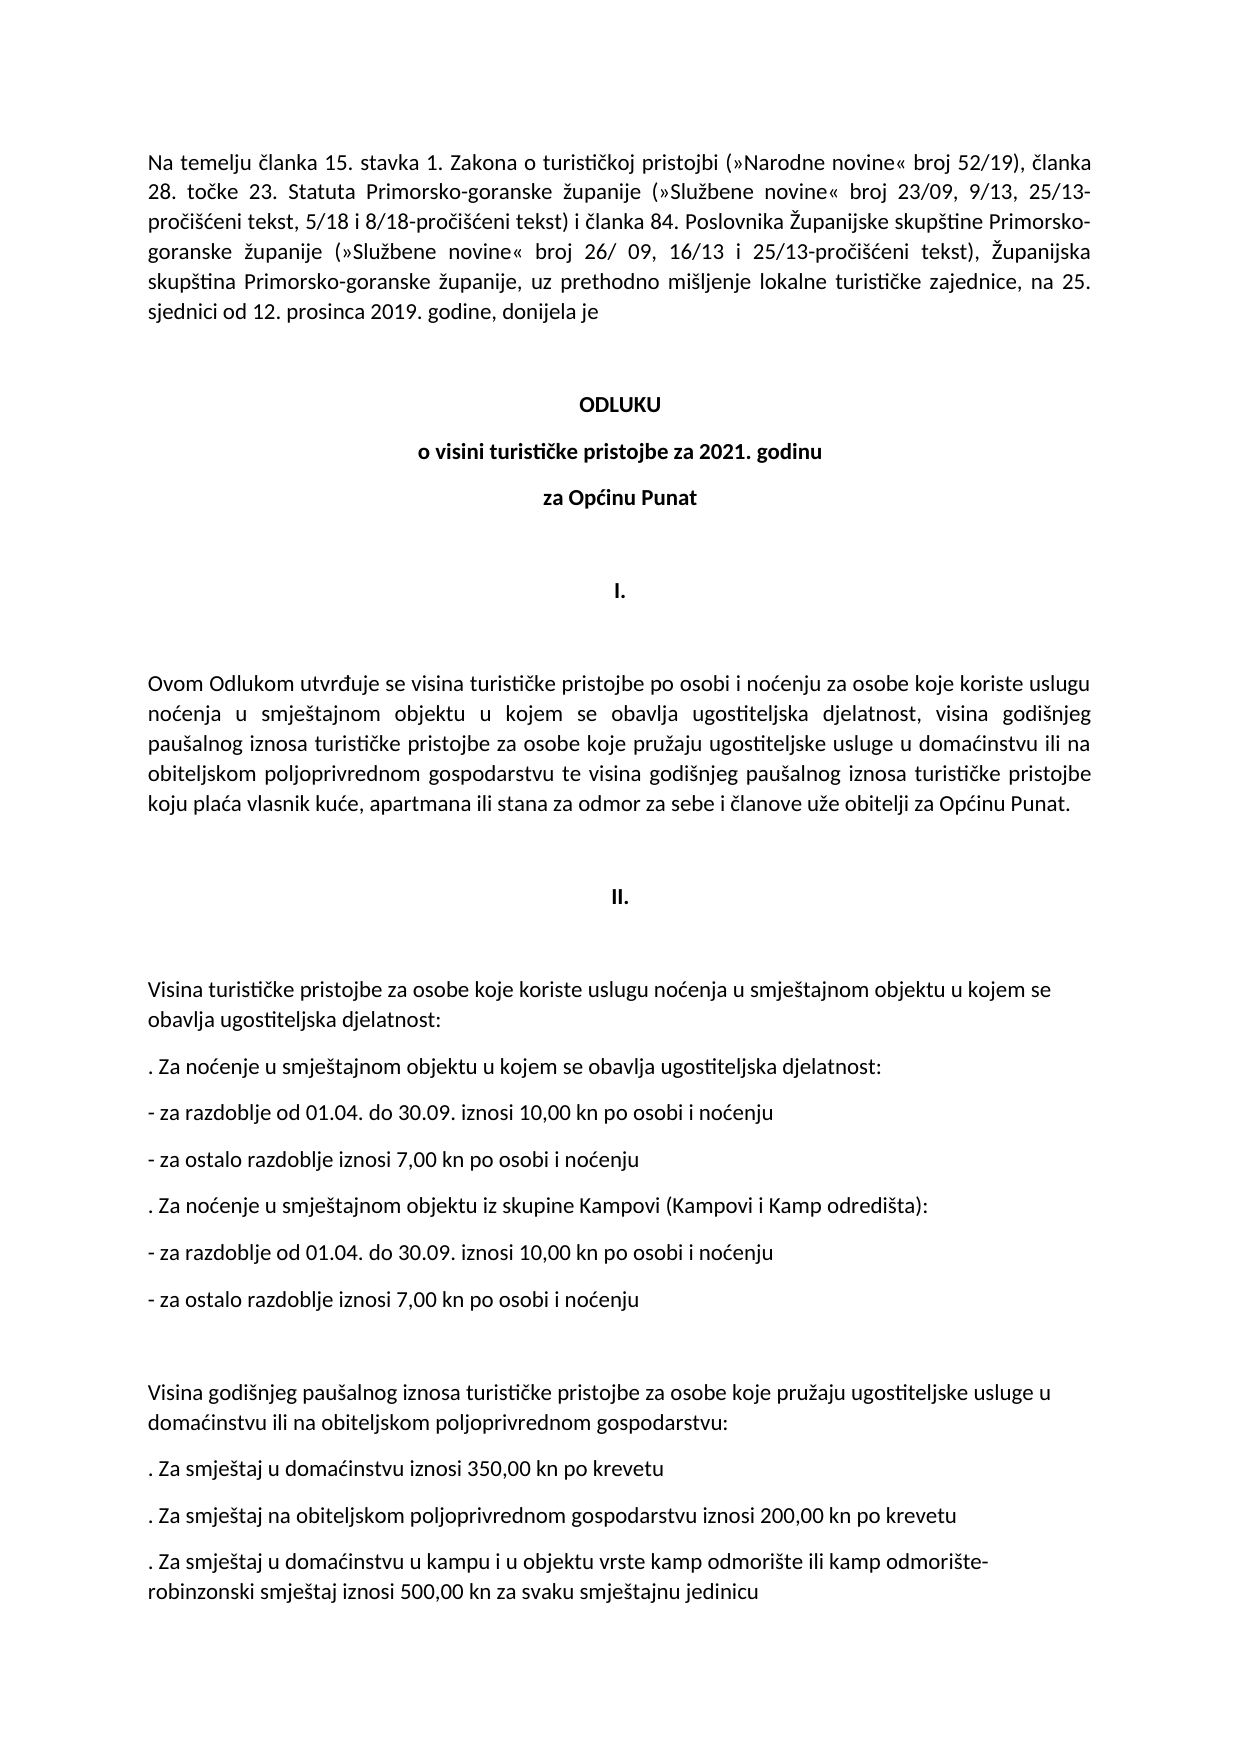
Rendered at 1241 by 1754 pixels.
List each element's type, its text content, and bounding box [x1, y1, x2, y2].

text Visina turističke pristojbe za osobe koje koriste uslugu noćenja u smještajnom objektu u kojem se obavlja ugostiteljska djelatnost: [148, 975, 1093, 1033]
text - za ostalo razdoblje iznosi 7,00 kn po osobi i noćenju [148, 1285, 1093, 1313]
text . Za noćenje u smještajnom objektu u kojem se obavlja ugostiteljska djelatnost: [148, 1052, 1093, 1080]
text Ovom Odlukom utvrđuje se visina turističke pristojbe po osobi i noćenju za osobe koje koriste uslugu noćenja u smještajnom objektu u kojem se obavlja ugostiteljska djelatnost, visina godišnjeg paušalnog iznosa turističke pristojbe za osobe koje pružaju ugostiteljske usluge u domaćinstvu ili na obiteljskom poljoprivrednom gospodarstvu te visina godišnjeg paušalnog iznosa turističke pristojbe koju plaća vlasnik kuće, apartmana ili stana za odmor za sebe i članove uže obitelji za Općinu Punat. [148, 669, 1093, 817]
text o visini turističke pristojbe za 2021. godinu [148, 437, 1093, 465]
text . Za smještaj na obiteljskom poljoprivrednom gospodarstvu iznosi 200,00 kn po krevetu [148, 1501, 1093, 1529]
text Na temelju članka 15. stavka 1. Zakona o turističkoj pristojbi (»Narodne novine« broj 52/19), članka 28. točke 23. Statuta Primorsko-goranske županije (»Službene novine« broj 23/09, 9/13, 25/13-pročišćeni tekst, 5/18 i 8/18-pročišćeni tekst) i članka 84. Poslovnika Županijske skupštine Primorsko-goranske županije (»Službene novine« broj 26/ 09, 16/13 i 25/13-pročišćeni tekst), Županijska skupština Primorsko-goranske županije, uz prethodno mišljenje lokalne turističke zajednice, na 25. sjednici od 12. prosinca 2019. godine, donijela je [148, 148, 1093, 325]
text II. [148, 882, 1093, 910]
text . Za smještaj u domaćinstvu iznosi 350,00 kn po krevetu [148, 1454, 1093, 1482]
text I. [148, 576, 1093, 604]
text Visina godišnjeg paušalnog iznosa turističke pristojbe za osobe koje pružaju ugostiteljske usluge u domaćinstvu ili na obiteljskom poljoprivrednom gospodarstvu: [148, 1378, 1093, 1436]
text - za razdoblje od 01.04. do 30.09. iznosi 10,00 kn po osobi i noćenju [148, 1098, 1093, 1126]
text - za razdoblje od 01.04. do 30.09. iznosi 10,00 kn po osobi i noćenju [148, 1238, 1093, 1266]
text ODLUKU [148, 390, 1093, 418]
text za Općinu Punat [148, 483, 1093, 511]
text - za ostalo razdoblje iznosi 7,00 kn po osobi i noćenju [148, 1145, 1093, 1173]
text . Za smještaj u domaćinstvu u kampu i u objektu vrste kamp odmorište ili kamp odmorište-robinzonski smještaj iznosi 500,00 kn za svaku smještajnu jedinicu [148, 1547, 1093, 1605]
text . Za noćenje u smještajnom objektu iz skupine Kampovi (Kampovi i Kamp odredišta): [148, 1192, 1093, 1219]
